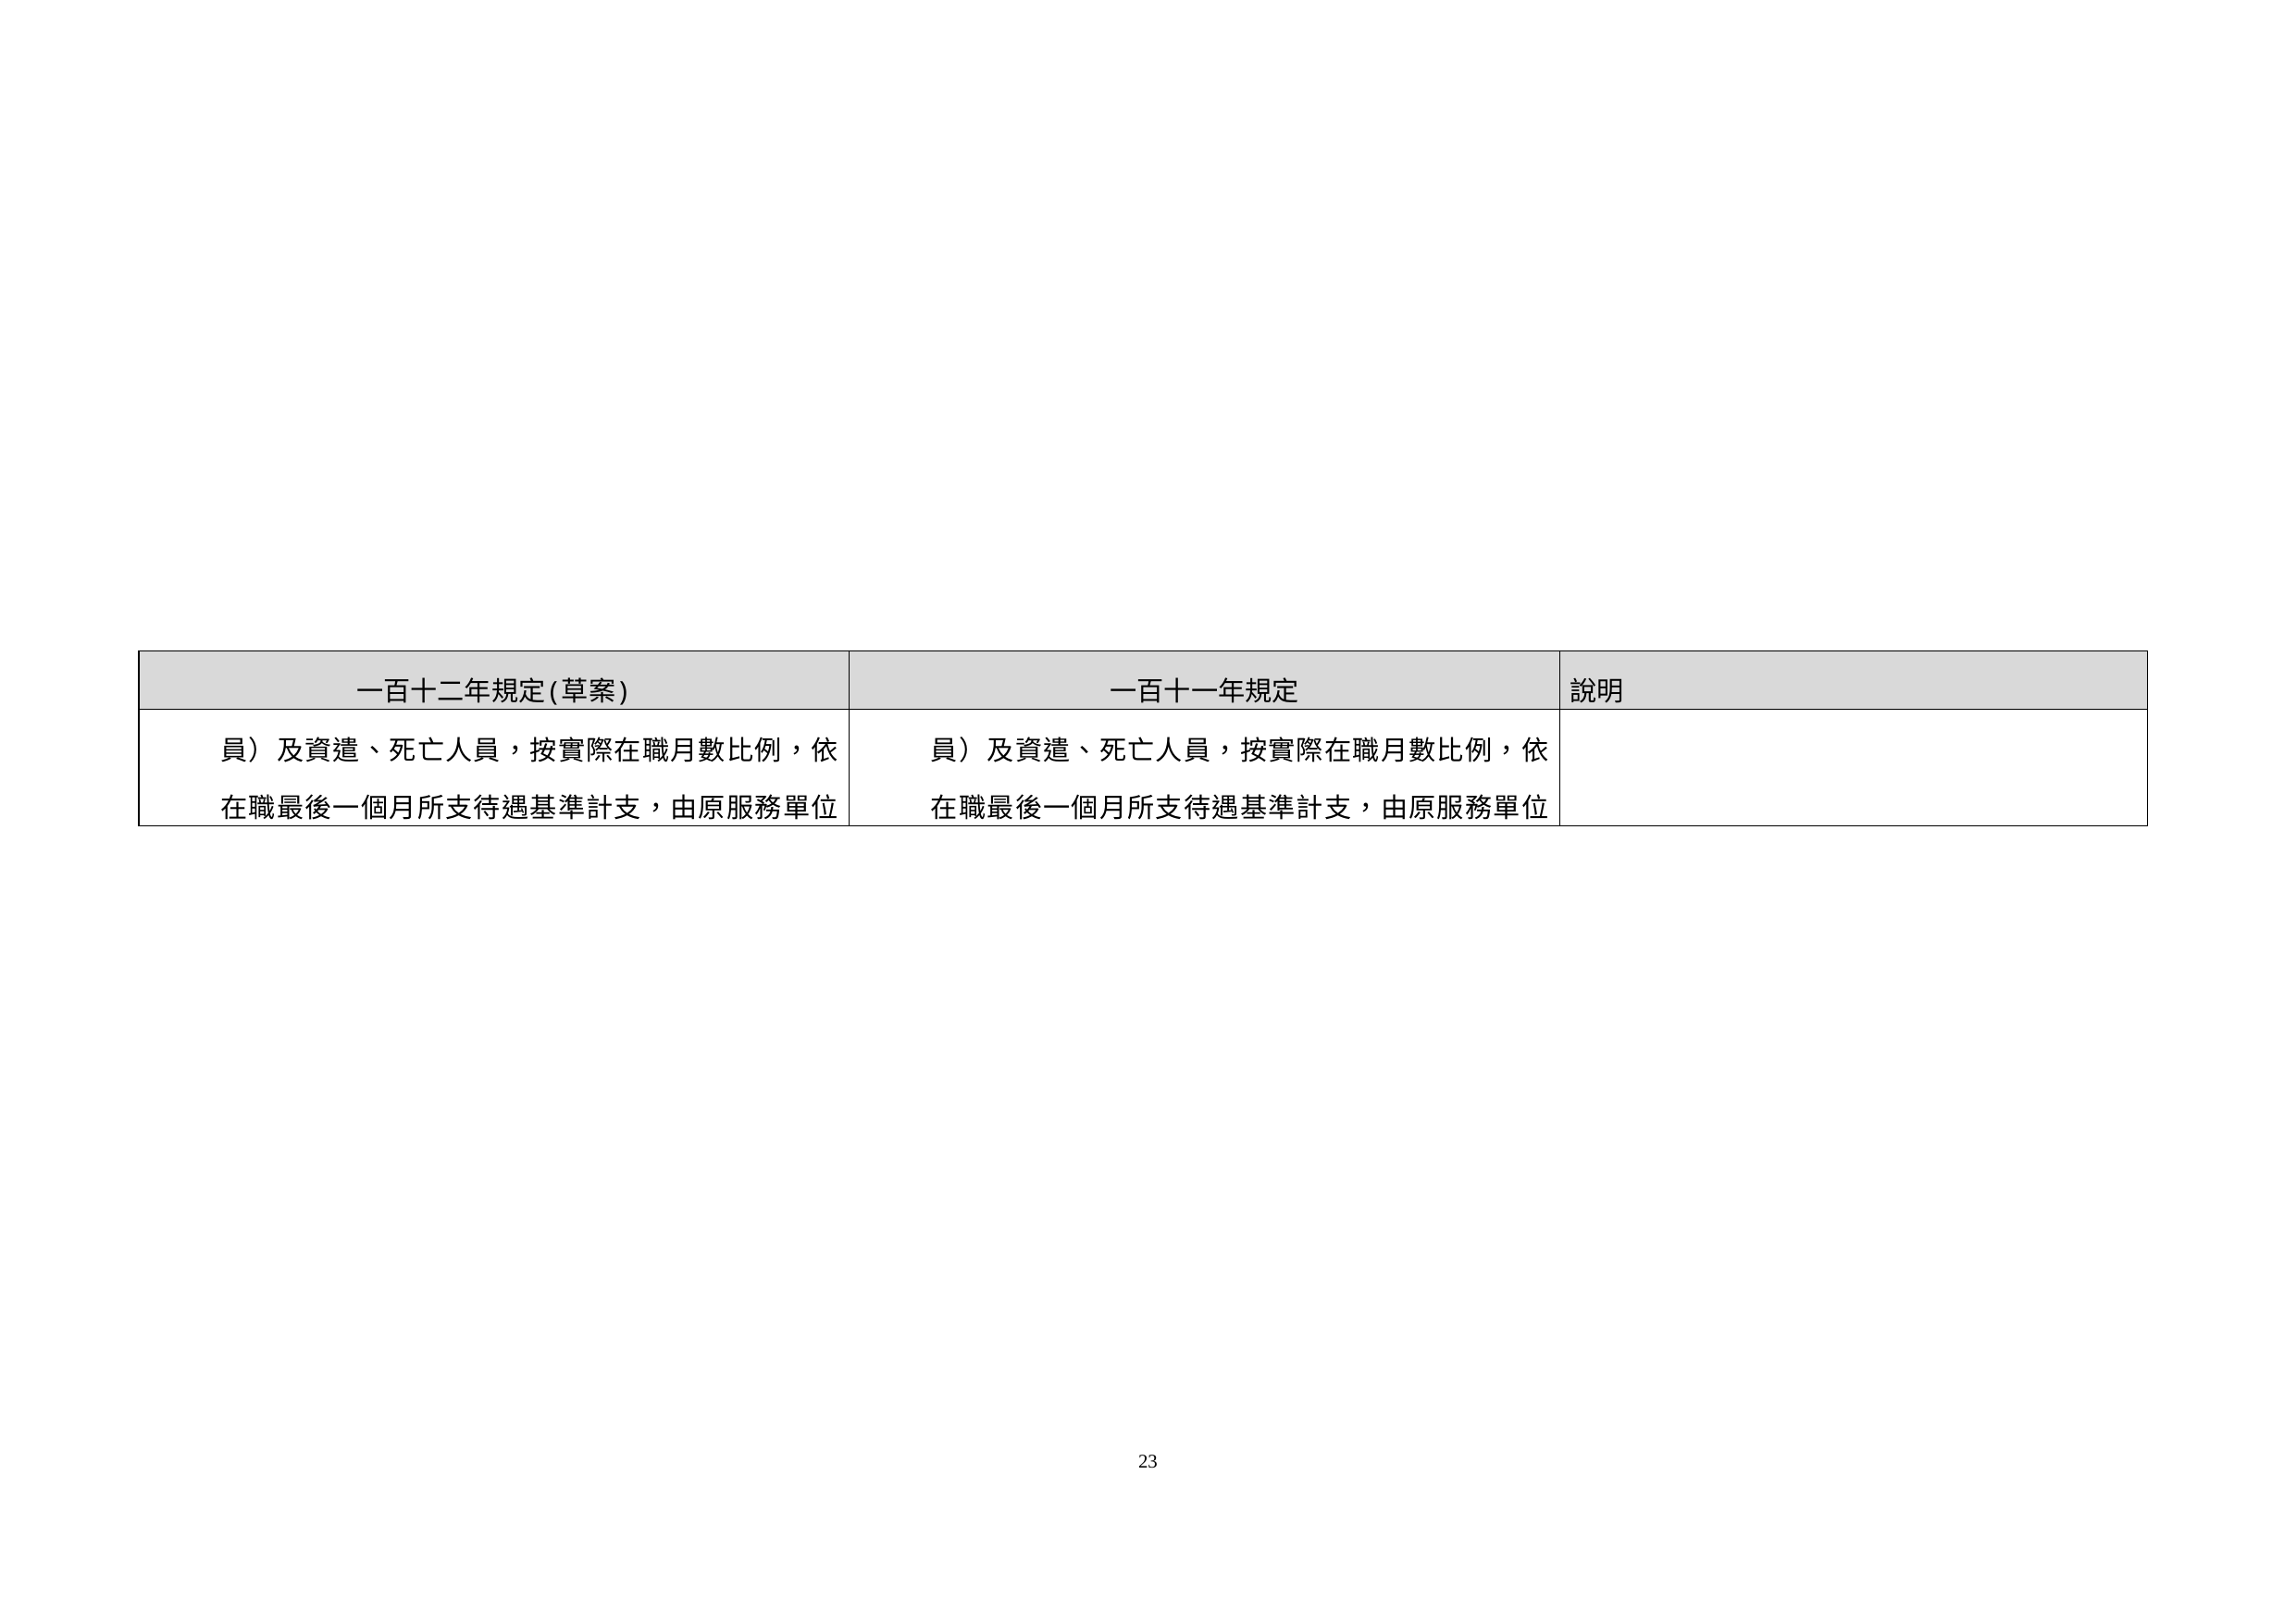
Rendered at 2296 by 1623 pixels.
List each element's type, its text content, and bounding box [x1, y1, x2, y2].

table_header 一百十一年規定 [850, 651, 1559, 709]
table_cell 發給基準如下： 支領一般公務機關待遇人員，其發給數額按下列規定辦理： 特任以上人員以月俸及公費（或政務加給）之合計數發給（立法委員比照支給）。 比照簡任第十二職等、比照簡任第十三職等及比照簡任第十四職等人員，以月支薪俸、專業加給及主管職務加給之合計數發給。 簡任第十四職等以下人員以月支薪俸及專業加給（教育人員為學術研究加給）之合計數發給，主管人員、十二月份支主管職務加給（含兼任主管及代理主管）及簡任(派)非主管人員比照主管職務核給職務加給有案者，另加主管職務加給或比照主管職務核給之職務加給（以下簡稱比照主管職務加給）發給。 非支領一般公務機關待遇人員，其發給數額按下列規定辦理： 仍支領原實施單一薪給行政機關待遇人員，以月支單一薪給基準計發，十二月份支主管職務加給有案者（含兼任主管及代理主管），另加現支主管職務加給基準發給。 未實施用人費率公營事業機構人員以月支薪俸及專業加給之合計數發給，十二月份支主管職務加給有案者（含兼任主管及代理主管），另加現支主管職務加給基準發給。 國防部所屬生產事業機構、評價職位人員，由國防部自行參酌訂定。 一月三十一日以前已在職人員至十二月一日仍在職者，依前二款所定基準，發給一點五個月之年終工作獎金；二月一日以後各月份到職人員，如十二月一日仍在職者，以及十二月份到職且當月未離職者，按實際在職月數比例計支，並均以十二月份所支待遇基準為計算基準。年度中退休（伍、職）人員（含支領一次退休金、退職給與、退伍金人員、支領月退休給與人員及服義務役、替代役退伍人員）及資遣、死亡人員，按實際在職月數比例，依在職最後一個月所支待遇基準計支，由原服務單位辦理（例如一月份退休人員，按一月份所支待遇基準乘以十二分之一發給，餘類推）。 現職人員在十二月份或年度中退休（伍、職）、資遣、死亡人員在職之最後一個月份，其薪俸、專業加給或主管職務加給（含比照主管職務加給）基準有所增減者，按當月全月份實發數額計發年終工作獎金。但當月如有中斷支薪情形者，按當月實發數額依實際支薪日數計算平均日薪，再依當月日數計算全月份數額計發年終工作獎金。 年度內有薪俸、專業加給或主管職務加給（含比照主管職務加給）減少之情形者，依所任職務實際在職月數按比例計發。 前二款年終工作獎金計算方式，如有競合情形時，得將薪俸、專業加給或主管職務加給（含比照主管職務加給）分項採計，以最有利於當事人之計算方式計發。 十二月份到職且於當月三十一日以前離職未再擔任軍公教職務者，依下列規定辦理： 年度中未曾在職者，應依十二月份實際支給之薪酬數額乘以一點五個月乘以十二分之一計算發給。 年度中曾在職者，依第六點第一項第一款年資採計之規定計算發給年終工作獎金。 十二月一日以前應徵服兵役人員，依其當年實際服役月數比例計支。 [850, 710, 1559, 825]
table_cell [1560, 710, 2147, 825]
table_cell 發給基準如下： 支領一般公務機關待遇人員，其發給數額按下列規定辦理： 特任以上人員以月俸及公費（或政務加給）之合計數發給（立法委員比照支給）。 比照簡任第十二職等、比照簡任第十三職等及比照簡任第十四職等人員，以月支薪俸、專業加給及主管職務加給之合計數發給。 簡任第十四職等以下人員以月支薪俸及專業加給（教育人員為學術研究加給）之合計數發給，主管人員、十二月份支主管職務加給（含兼任主管及代理主管）及簡任(派)非主管人員比照主管職務核給職務加給有案者，另加主管職務加給或比照主管職務核給之職務加給（以下簡稱比照主管職務加給）發給。 非支領一般公務機關待遇人員，其發給數額按下列規定辦理： 仍支領原實施單一薪給行政機關待遇人員，以月支單一薪給基準計發，十二月份支主管職務加給有案者（含兼任主管及代理主管），另加現支主管職務加給基準發給。 未實施用人費率公營事業機構人員以月支薪俸及專業加給之合計數發給，十二月份支主管職務加給有案者（含兼任主管及代理主管），另加現支主管職務加給基準發給。 國防部所屬生產事業機構、評價職位人員，由國防部自行參酌訂定。 一月三十一日以前已在職人員至十二月一日仍在職者，依前二款所定基準，發給一點五個月之年終工作獎金；二月一日以後各月份到職人員，如十二月一日仍在職者，以及十二月份到職且當月未離職者，按實際在職月數比例計支，並均以十二月份所支待遇基準為計算基準。年度中退休（伍、職）人員（含支領一次退休金、退職給與、退伍金人員、支領月退休給與人員及服義務役、替代役退伍人員）及資遣、死亡人員，按實際在職月數比例，依在職最後一個月所支待遇基準計支，由原服務單位辦理（例如一月份退休人員，按一月份所支待遇基準乘以十二分之一發給，餘類推）。 現職人員在十二月份或年度中退休（伍、職）、資遣、死亡人員在職之最後一個月份，其薪俸、專業加給或主管職務加給（含比照主管職務加給）基準有所增減者，按當月全月份實發數額計發年終工作獎金。但當月如有中斷支薪情形者，按當月實發數額依實際支薪日數計算平均日薪，再依當月日數計算全月份數額計發年終工作獎金。 年度內有薪俸、專業加給或主管職務加給（含比照主管職務加給）減少之情形者，依所任職務實際在職月數按比例計發。 前二款年終工作獎金計算方式，如有競合情形時，得將薪俸、專業加給或主管職務加給（含比照主管職務加給）分項採計，以最有利於當事人之計算方式計發。 十二月份到職且於當月三十一日以前離職未再擔任軍公教職務者，依下列規定辦理： 年度中未曾在職者，應依十二月份實際支給之薪酬數額乘以一點五個月乘以十二分之一計算發給。 年度中曾在職者，依第六點第一項第一款年資採計之規定計算發給年終工作獎金。 十二月一日以前應徵服兵役人員，依其當年實際服役月數比例計支。 [140, 710, 849, 825]
table_header 一百十二年規定(草案) [140, 651, 849, 709]
table_header 說明 [1560, 651, 2147, 709]
